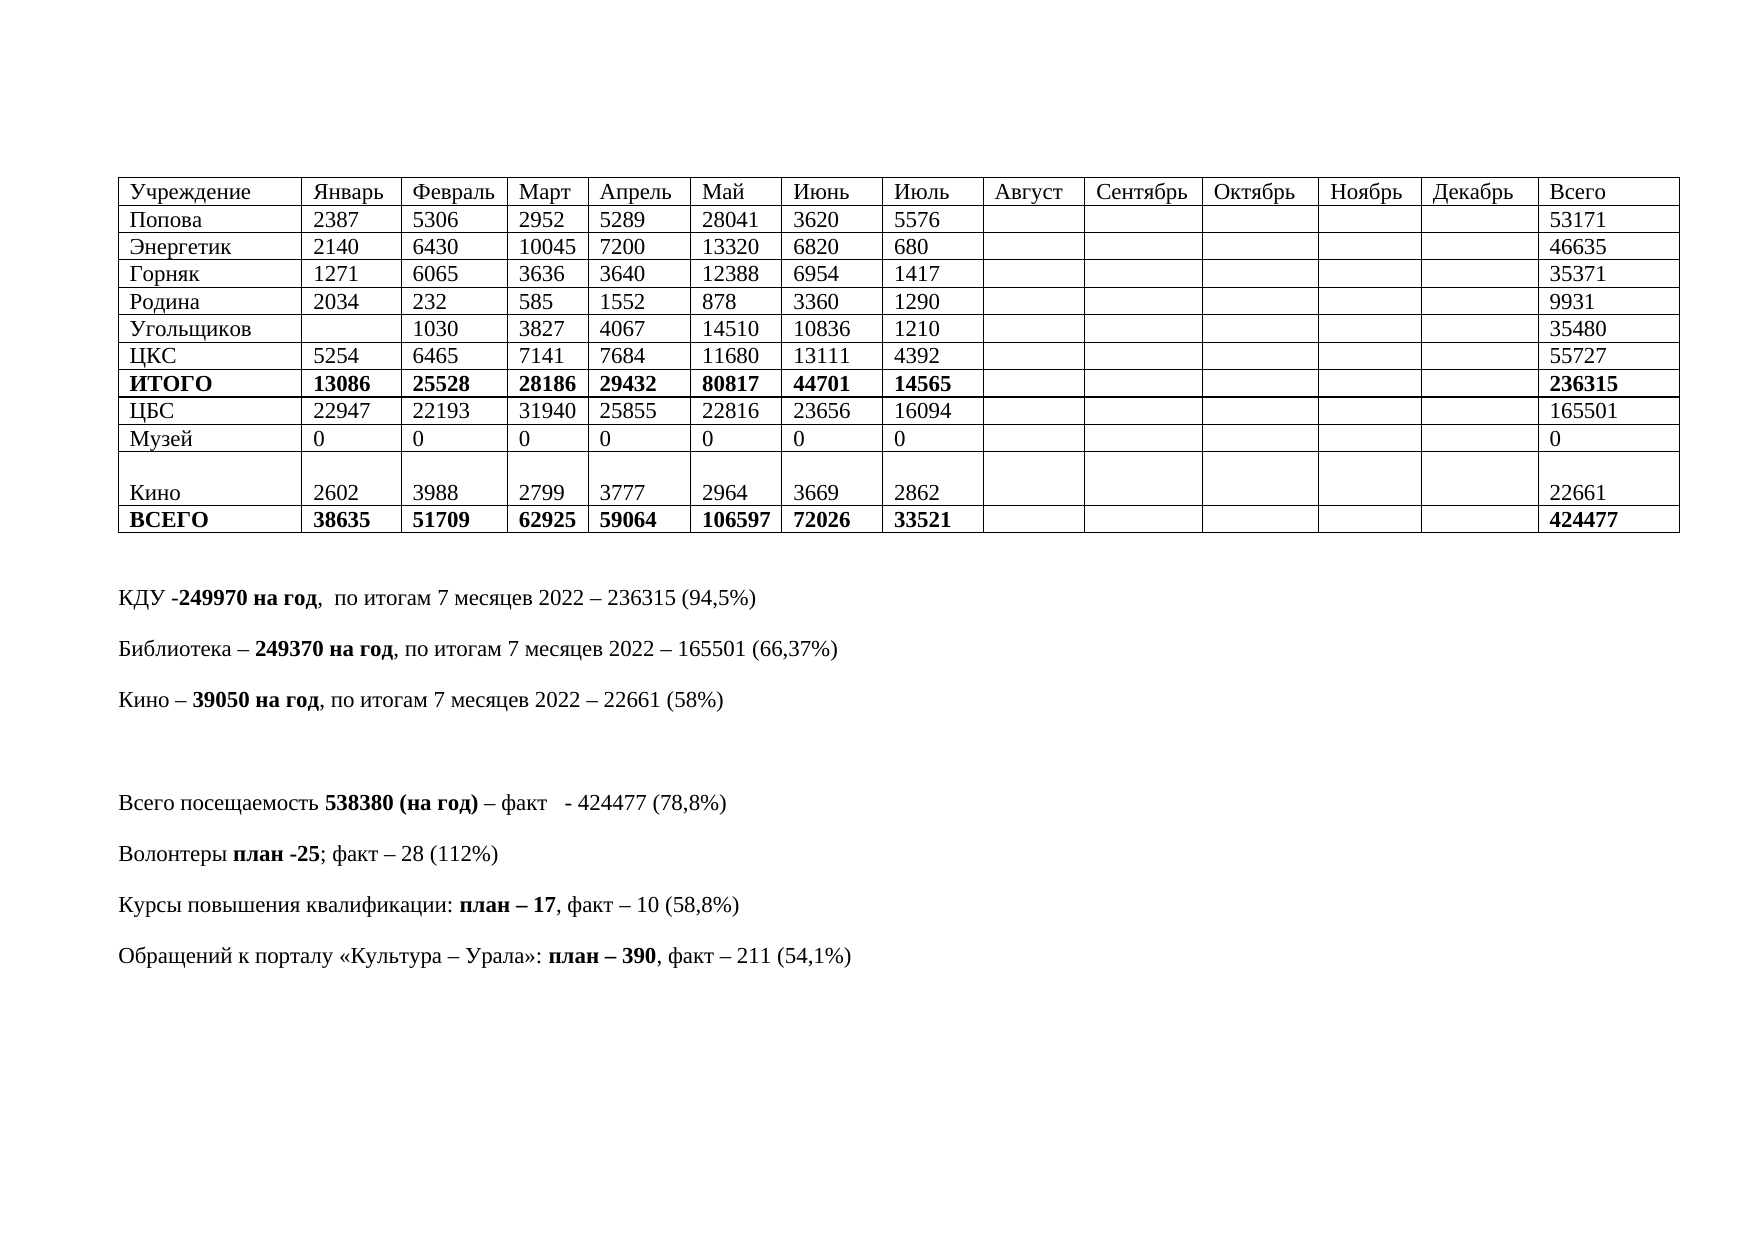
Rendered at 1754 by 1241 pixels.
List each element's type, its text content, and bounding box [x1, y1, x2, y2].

table_cell [1319, 315, 1421, 342]
table_cell 62925 [508, 506, 588, 532]
table_cell [984, 206, 1084, 232]
table_cell 25528 [402, 370, 507, 396]
text Курсы повышения квалификации: план – 17, факт – 10 (58,8%) [118, 891, 1636, 917]
table_cell ВСЕГО [119, 506, 301, 532]
table_cell [984, 343, 1084, 369]
table_cell 3640 [589, 260, 690, 287]
table_header Февраль [402, 178, 507, 204]
table_cell 1417 [883, 260, 983, 287]
table_cell 51709 [402, 506, 507, 532]
table_cell [984, 398, 1084, 424]
table_cell [1203, 398, 1318, 424]
table_cell [1319, 452, 1421, 505]
table_cell 5254 [302, 343, 401, 369]
table_cell 0 [402, 425, 507, 451]
table_cell [984, 506, 1084, 532]
table_cell 80817 [691, 370, 781, 396]
table_cell [1203, 370, 1318, 396]
table_cell 0 [691, 425, 781, 451]
table_cell [1422, 506, 1538, 532]
table_cell [984, 233, 1084, 259]
table_cell [1319, 288, 1421, 314]
table_cell [1319, 425, 1421, 451]
table_cell 2140 [302, 233, 401, 259]
table_cell 13320 [691, 233, 781, 259]
table_cell 2799 [508, 452, 588, 505]
table_cell 0 [1539, 425, 1679, 451]
table_cell [1085, 398, 1202, 424]
table_cell 22947 [302, 398, 401, 424]
table_cell 22661 [1539, 452, 1679, 505]
table_cell [1422, 206, 1538, 232]
table_cell [1203, 260, 1318, 287]
table_cell 3360 [782, 288, 882, 314]
table_cell [1422, 233, 1538, 259]
table_cell 2862 [883, 452, 983, 505]
table_cell 3777 [589, 452, 690, 505]
table_cell ЦБС [119, 398, 301, 424]
table_cell 22193 [402, 398, 507, 424]
table_cell ИТОГО [119, 370, 301, 396]
table_cell 13086 [302, 370, 401, 396]
table_cell 14510 [691, 315, 781, 342]
table_header Декабрь [1422, 178, 1538, 204]
table_cell [1085, 425, 1202, 451]
table_cell 3636 [508, 260, 588, 287]
table_header Июль [883, 178, 983, 204]
table_header Учреждение [119, 178, 301, 204]
table_cell [1085, 506, 1202, 532]
table_cell [1203, 452, 1318, 505]
table_cell [1319, 370, 1421, 396]
table_cell 11680 [691, 343, 781, 369]
table_cell 7684 [589, 343, 690, 369]
table_cell 31940 [508, 398, 588, 424]
table_cell Попова [119, 206, 301, 232]
table_cell 424477 [1539, 506, 1679, 532]
table_cell [984, 288, 1084, 314]
table_cell 680 [883, 233, 983, 259]
table_cell 232 [402, 288, 507, 314]
table_cell 28041 [691, 206, 781, 232]
table_cell Угольщиков [119, 315, 301, 342]
table_cell [984, 425, 1084, 451]
text КДУ -249970 на год, по итогам 7 месяцев 2022 – 236315 (94,5%) [118, 584, 1636, 611]
table_cell 1290 [883, 288, 983, 314]
text Кино – 39050 на год, по итогам 7 месяцев 2022 – 22661 (58%) [118, 686, 1636, 713]
table_header Июнь [782, 178, 882, 204]
table_cell 7200 [589, 233, 690, 259]
text Обращений к порталу «Культура – Урала»: план – 390, факт – 211 (54,1%) [118, 942, 1636, 968]
table_cell [1422, 288, 1538, 314]
table_cell [1319, 260, 1421, 287]
table_cell 2952 [508, 206, 588, 232]
table_cell [1085, 343, 1202, 369]
table_cell 5576 [883, 206, 983, 232]
table_cell 106597 [691, 506, 781, 532]
table_cell 14565 [883, 370, 983, 396]
table_cell [1319, 233, 1421, 259]
table_cell 6954 [782, 260, 882, 287]
table_cell 236315 [1539, 370, 1679, 396]
table_cell 6430 [402, 233, 507, 259]
table_cell Энергетик [119, 233, 301, 259]
table_header Сентябрь [1085, 178, 1202, 204]
table_cell [1319, 398, 1421, 424]
table_cell 35480 [1539, 315, 1679, 342]
table_cell 13111 [782, 343, 882, 369]
table_cell [984, 315, 1084, 342]
table_header Ноябрь [1319, 178, 1421, 204]
table_cell 1552 [589, 288, 690, 314]
table_cell 7141 [508, 343, 588, 369]
table_header Всего [1539, 178, 1679, 204]
table_cell 1271 [302, 260, 401, 287]
table_cell 29432 [589, 370, 690, 396]
table_header Январь [302, 178, 401, 204]
table_cell [1422, 398, 1538, 424]
table_cell 22816 [691, 398, 781, 424]
table_cell 2387 [302, 206, 401, 232]
table_header Март [508, 178, 588, 204]
table_cell 25855 [589, 398, 690, 424]
table_header Август [984, 178, 1084, 204]
table_cell [984, 370, 1084, 396]
table_cell 46635 [1539, 233, 1679, 259]
table_cell 2034 [302, 288, 401, 314]
table_cell [1319, 506, 1421, 532]
table_cell 5306 [402, 206, 507, 232]
table_cell 5289 [589, 206, 690, 232]
table_cell [1422, 343, 1538, 369]
table_cell [1422, 425, 1538, 451]
table_cell 38635 [302, 506, 401, 532]
table_cell Горняк [119, 260, 301, 287]
table_cell [984, 452, 1084, 505]
table_cell [1319, 206, 1421, 232]
table_cell [1085, 260, 1202, 287]
text Библиотека – 249370 на год, по итогам 7 месяцев 2022 – 165501 (66,37%) [118, 635, 1636, 662]
table_cell [1085, 206, 1202, 232]
table_cell 1210 [883, 315, 983, 342]
table_cell Родина [119, 288, 301, 314]
table_cell 72026 [782, 506, 882, 532]
table_header Май [691, 178, 781, 204]
table_cell 2964 [691, 452, 781, 505]
table_cell 59064 [589, 506, 690, 532]
table_cell [1203, 343, 1318, 369]
table_cell [1085, 233, 1202, 259]
table_header Октябрь [1203, 178, 1318, 204]
table_cell 44701 [782, 370, 882, 396]
table_cell [1085, 315, 1202, 342]
table_cell Кино [119, 452, 301, 505]
table_cell 6065 [402, 260, 507, 287]
table_cell [1422, 315, 1538, 342]
table_cell 53171 [1539, 206, 1679, 232]
table_cell 55727 [1539, 343, 1679, 369]
table_cell [984, 260, 1084, 287]
table_cell 16094 [883, 398, 983, 424]
table_cell ЦКС [119, 343, 301, 369]
table_cell [1085, 288, 1202, 314]
table_cell [1085, 370, 1202, 396]
table_cell [1319, 343, 1421, 369]
table_cell [1422, 370, 1538, 396]
table_cell 4067 [589, 315, 690, 342]
table_cell [1422, 260, 1538, 287]
table_cell 3988 [402, 452, 507, 505]
table_cell 3620 [782, 206, 882, 232]
table_cell 0 [782, 425, 882, 451]
table_cell 12388 [691, 260, 781, 287]
table_cell 0 [589, 425, 690, 451]
table_cell Музей [119, 425, 301, 451]
table_cell 23656 [782, 398, 882, 424]
text Волонтеры план -25; факт – 28 (112%) [118, 839, 1636, 866]
table_cell [1085, 452, 1202, 505]
table_cell 2602 [302, 452, 401, 505]
table_cell 35371 [1539, 260, 1679, 287]
table_cell 6820 [782, 233, 882, 259]
table_cell [1203, 506, 1318, 532]
table_cell 1030 [402, 315, 507, 342]
table_cell 9931 [1539, 288, 1679, 314]
table_cell [1203, 233, 1318, 259]
table_cell [1203, 425, 1318, 451]
table_cell 585 [508, 288, 588, 314]
table_cell [1203, 288, 1318, 314]
table_cell [302, 315, 401, 342]
table_cell 10836 [782, 315, 882, 342]
table_cell 10045 [508, 233, 588, 259]
table_cell 0 [508, 425, 588, 451]
table_cell [1422, 452, 1538, 505]
table_cell 878 [691, 288, 781, 314]
table_cell 3827 [508, 315, 588, 342]
table_cell 3669 [782, 452, 882, 505]
table_cell 165501 [1539, 398, 1679, 424]
table_cell 0 [883, 425, 983, 451]
text Всего посещаемость 538380 (на год) – факт - 424477 (78,8%) [118, 788, 1636, 815]
table_header Апрель [589, 178, 690, 204]
table_cell 4392 [883, 343, 983, 369]
table_cell [1203, 206, 1318, 232]
table_cell 33521 [883, 506, 983, 532]
table_cell 28186 [508, 370, 588, 396]
table_cell 6465 [402, 343, 507, 369]
table_cell [1203, 315, 1318, 342]
table_cell 0 [302, 425, 401, 451]
